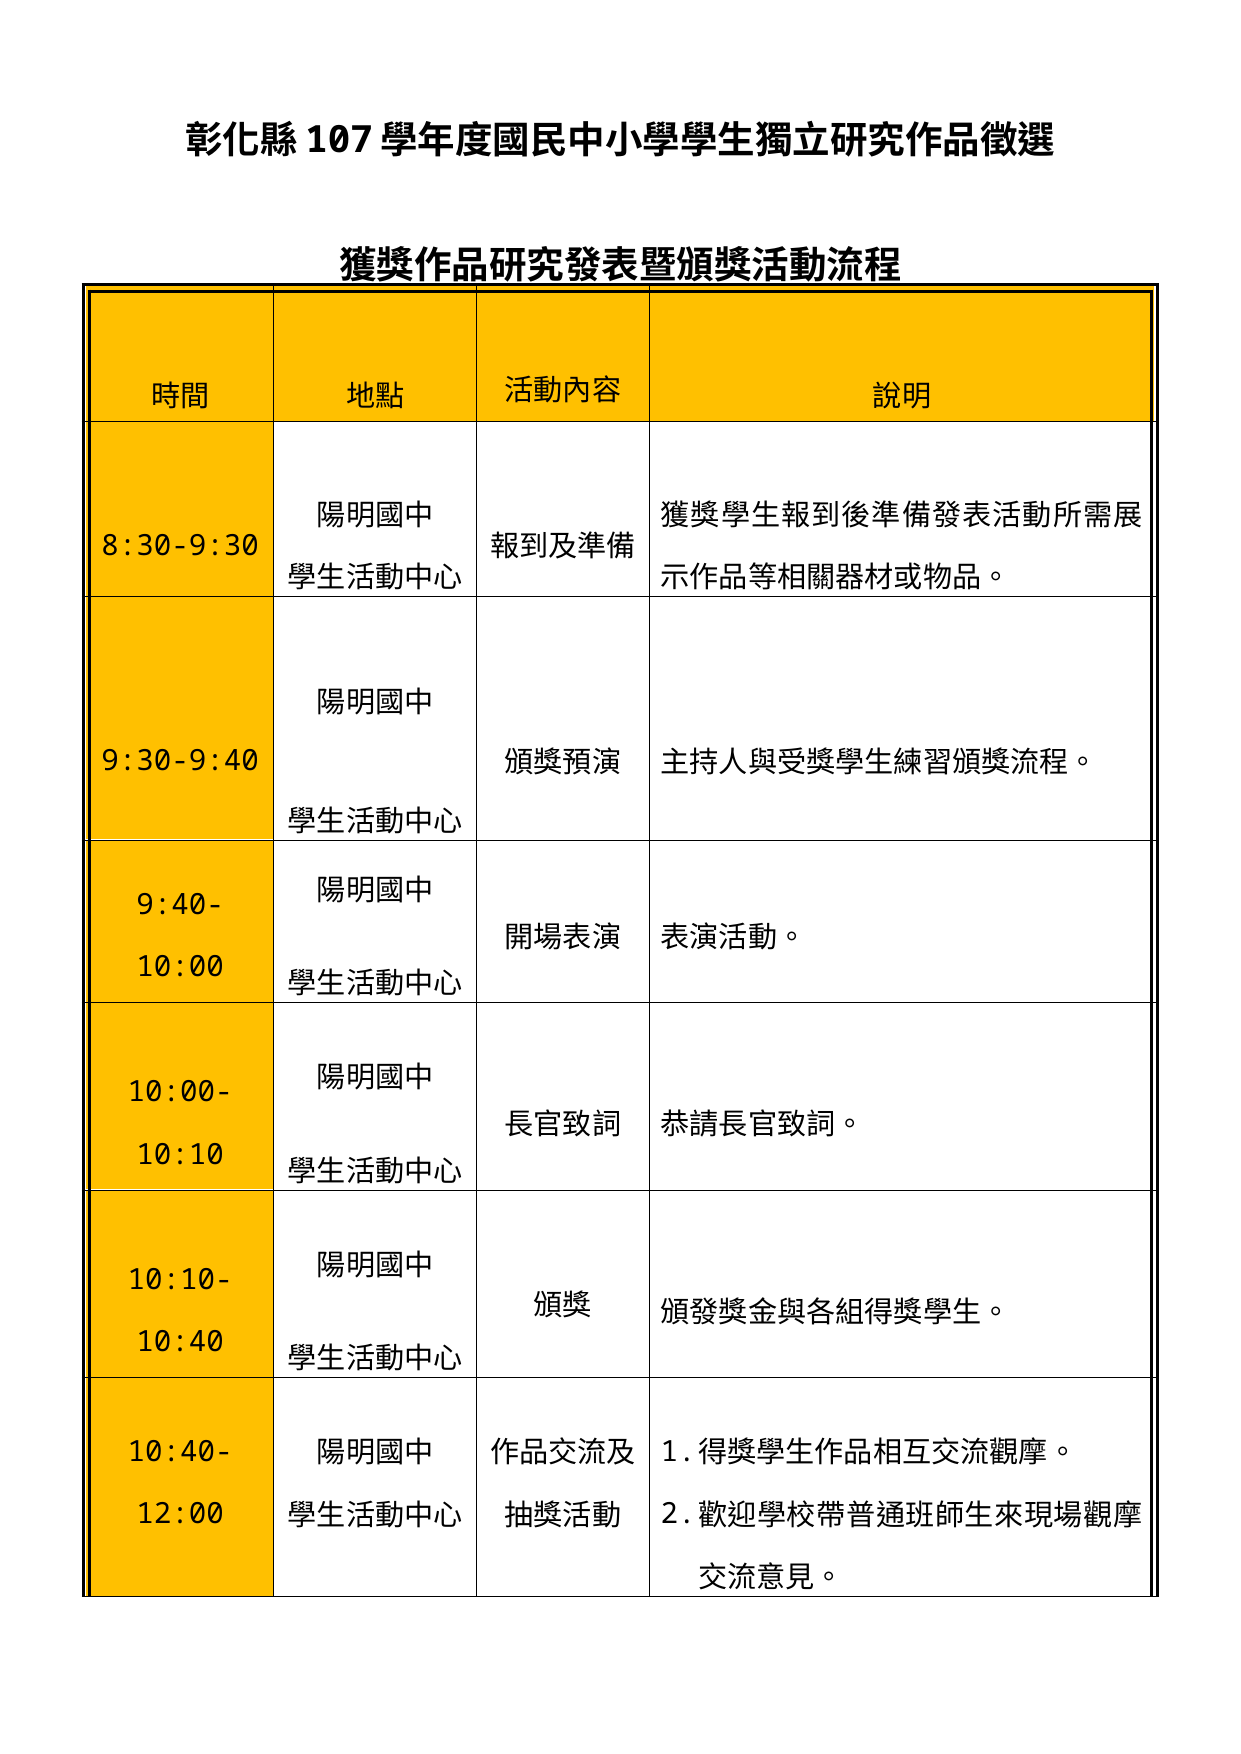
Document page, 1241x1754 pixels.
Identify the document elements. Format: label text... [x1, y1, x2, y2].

table_header 說明 [650, 286, 1154, 421]
table_cell 獲獎學生報到後準備發表活動所需展示作品等相關器材或物品。 [650, 422, 1150, 596]
table_cell 陽明國中 學生活動中心 [274, 841, 476, 1002]
table_cell 表演活動。 [650, 841, 1150, 1002]
table_cell 得獎學生作品相互交流觀摩。 歡迎學校帶普通班師生來現場觀摩交流意見。 各組攤位學生均為關主，參觀者在各組聽取介紹後，由各組認定是否闖關成功，集滿7個章(三類組至少各1個章)後即可參加抽獎。 [650, 1378, 1150, 1596]
table_cell 陽明國中 學生活動中心 [274, 597, 476, 839]
table_cell 10:10-10:40 [91, 1191, 273, 1377]
table_cell 9:40-10:00 [91, 841, 273, 1002]
table_cell 長官致詞 [477, 1003, 649, 1189]
table_cell 作品交流及抽獎活動 [477, 1378, 649, 1596]
table_cell 10:40-12:00 [91, 1378, 273, 1596]
table_cell 報到及準備 [477, 422, 649, 596]
table_header [477, 286, 649, 290]
table_cell 頒發獎金與各組得獎學生。 [650, 1191, 1150, 1377]
table_header 地點 [274, 293, 476, 421]
table_cell 主持人與受獎學生練習頒獎流程。 [650, 597, 1150, 839]
text 獲獎作品研究發表暨頒獎活動流程 [75, 221, 1165, 283]
table_cell 9:30-9:40 [91, 597, 273, 839]
table_cell 8:30-9:30 [91, 422, 273, 596]
table_cell 10:00-10:10 [91, 1003, 273, 1189]
table_cell 陽明國中 學生活動中心 [274, 1378, 476, 1596]
table_header 時間 [86, 286, 273, 421]
table_cell 陽明國中 學生活動中心 [274, 422, 476, 596]
table_cell 頒獎預演 [477, 597, 649, 839]
table_header [274, 286, 476, 290]
table_cell 頒獎 [477, 1191, 649, 1377]
table_cell 恭請長官致詞。 [650, 1003, 1150, 1189]
table_cell 陽明國中 學生活動中心 [274, 1003, 476, 1189]
table_cell 開場表演 [477, 841, 649, 1002]
text 彰化縣107學年度國民中小學學生獨立研究作品徵選 [75, 96, 1165, 158]
table_cell 陽明國中 學生活動中心 [274, 1191, 476, 1377]
table_header 活動內容 [477, 293, 649, 421]
